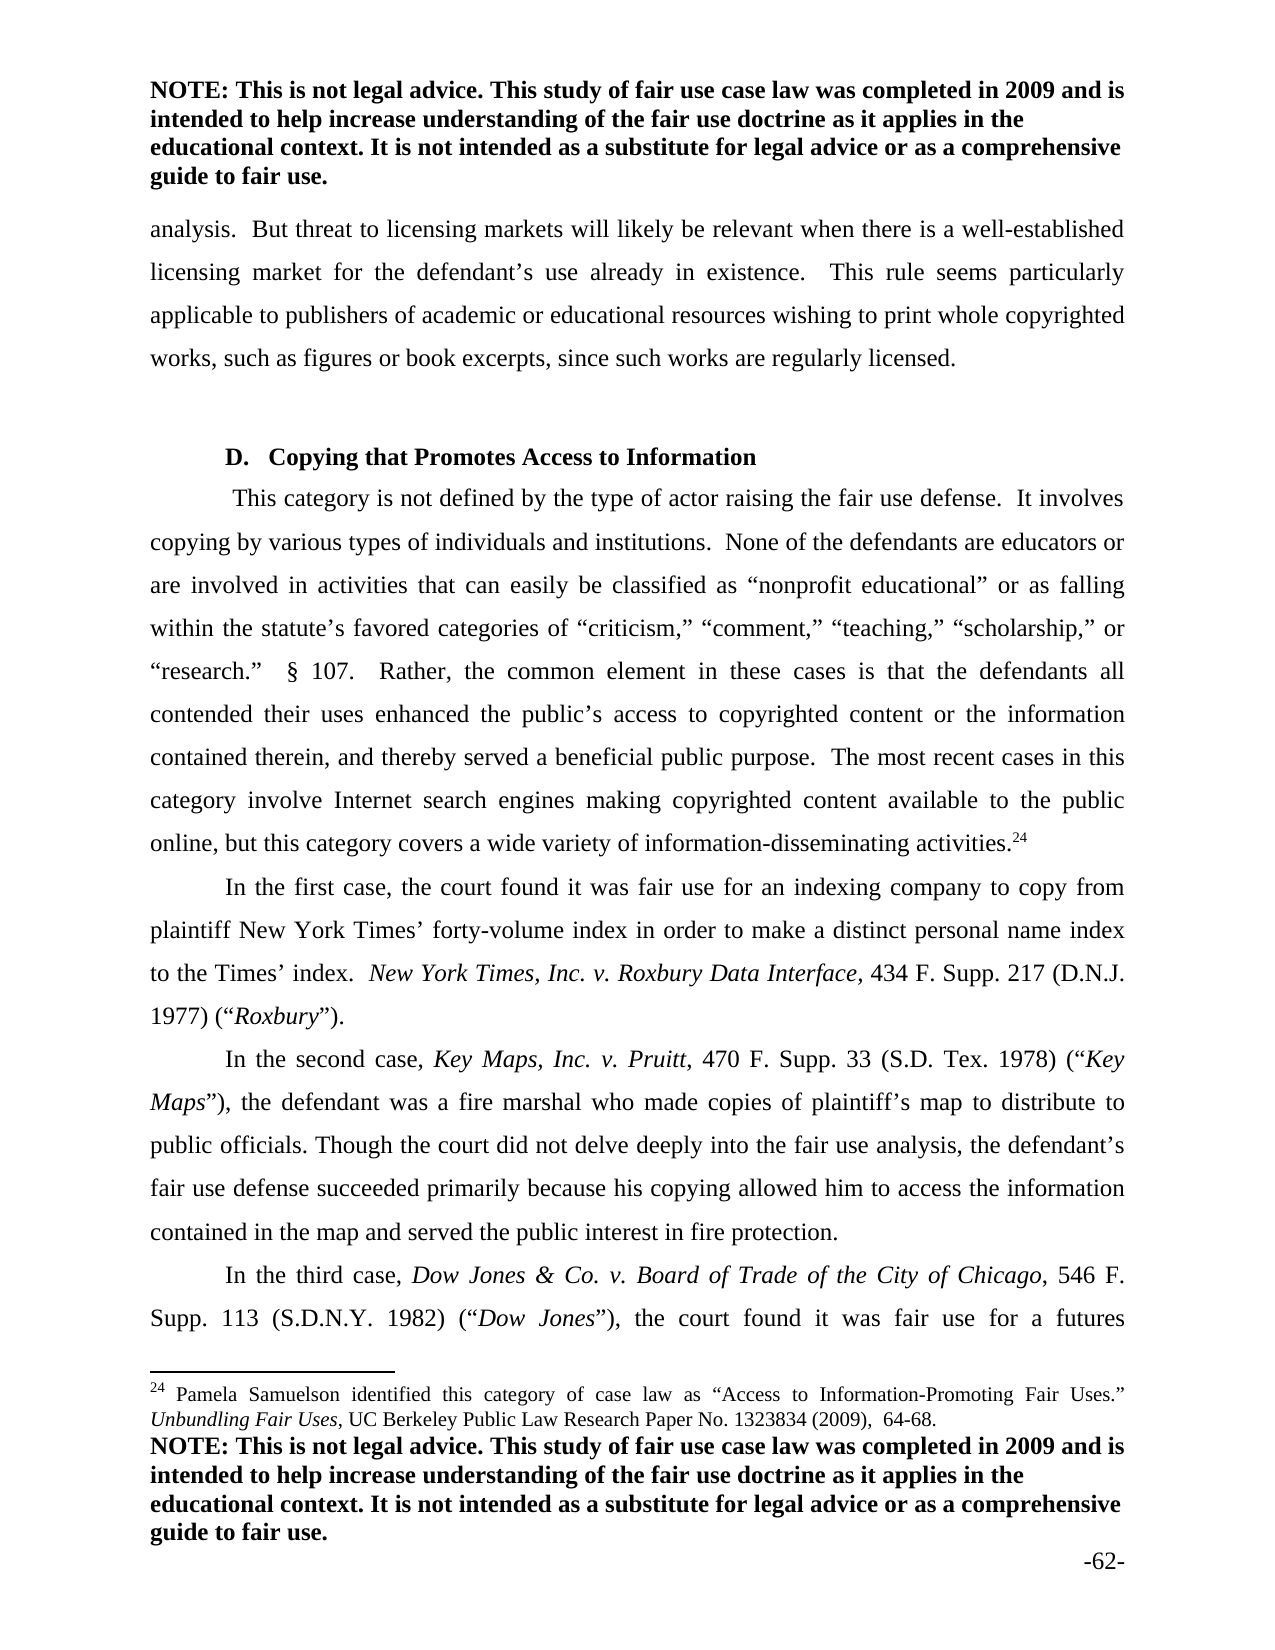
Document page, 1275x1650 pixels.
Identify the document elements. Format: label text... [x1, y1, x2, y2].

subtitle D. Copying that Promotes Access to Information [225, 442, 1125, 471]
text Pamela Samuelson identified this category of case law as “Access to Information-Promoting Fair Uses.” Unbundling Fair Uses, UC Berkeley Public Law Research Paper No. 1323834 (2009), 64-68. [150, 1378, 1125, 1431]
text analysis. But threat to licensing markets will likely be relevant when there is a well-established licensing market for the defendant’s use already in existence. This rule seems particularly applicable to publishers of academic or educational resources wishing to print whole copyrighted works, such as figures or book excerpts, since such works are regularly licensed. [150, 214, 1125, 372]
text In the second case, Key Maps, Inc. v. Pruitt, 470 F. Supp. 33 (S.D. Tex. 1978) (“Key Maps”), the defendant was a fire marshal who made copies of plaintiff’s map to distribute to public officials. Though the court did not delve deeply into the fair use analysis, the defendant’s fair use defense succeeded primarily because his copying allowed him to access the information contained in the map and served the public interest in fire protection. [150, 1044, 1125, 1245]
text In the first case, the court found it was fair use for an indexing company to copy from plaintiff New York Times’ forty-volume index in order to make a distinct personal name index to the Times’ index. New York Times, Inc. v. Roxbury Data Interface, 434 F. Supp. 217 (D.N.J. 1977) (“Roxbury”). [150, 872, 1125, 1030]
text This category is not defined by the type of actor raising the fair use defense. It involves copying by various types of individuals and institutions. None of the defendants are educators or are involved in activities that can easily be classified as “nonprofit educational” or as falling within the statute’s favored categories of “criticism,” “comment,” “teaching,” “scholarship,” or “research.” § 107. Rather, the common element in these cases is that the defendants all contended their uses enhanced the public’s access to copyrighted content or the information contained therein, and thereby served a beneficial public purpose. The most recent cases in this category involve Internet search engines making copyrighted content available to the public online, but this category covers a wide variety of information-disseminating activities. [150, 483, 1125, 857]
text In the third case, Dow Jones & Co. v. Board of Trade of the City of Chicago, 546 F. Supp. 113 (S.D.N.Y. 1982) (“Dow Jones”), the court found it was fair use for a futures [150, 1260, 1125, 1332]
